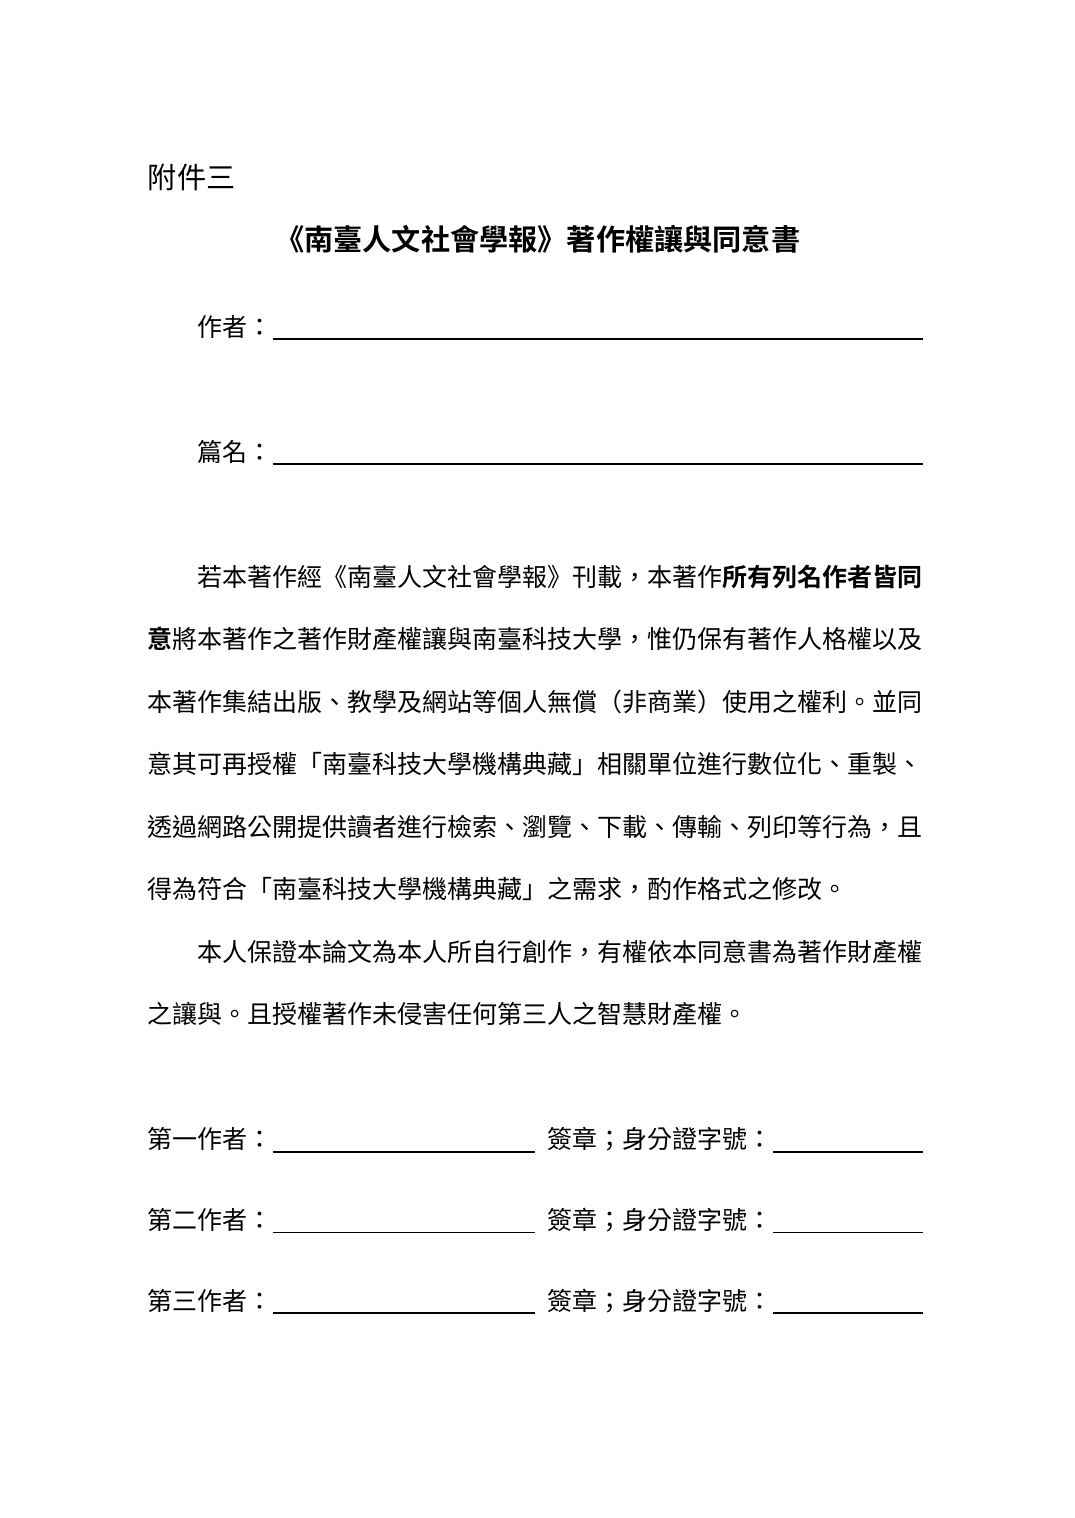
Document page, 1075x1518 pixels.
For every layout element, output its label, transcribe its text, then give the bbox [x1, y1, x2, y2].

text 《南臺人文社會學報》著作權讓與同意書 [148, 196, 927, 259]
text 若本著作經《南臺人文社會學報》刊載，本著作所有列名作者皆同意將本著作之著作財產權讓與南臺科技大學，惟仍保有著作人格權以及本著作集結出版、教學及網站等個人無償（非商業）使用之權利。並同意其可再授權「南臺科技大學機構典藏」相關單位進行數位化、重製、透過網路公開提供讀者進行檢索、瀏覽、下載、傳輸、列印等行為，且得為符合「南臺科技大學機構典藏」之需求，酌作格式之修改。 [148, 534, 927, 909]
text 第三作者： 簽章；身分證字號： [148, 1258, 927, 1320]
text 作者： [148, 284, 927, 346]
text 附件三 [148, 134, 927, 196]
text 第一作者： 簽章；身分證字號： [148, 1096, 927, 1159]
text 本人保證本論文為本人所自行創作，有權依本同意書為著作財產權之讓與。且授權著作未侵害任何第三人之智慧財產權。 [148, 909, 927, 1034]
text 篇名： [148, 409, 927, 471]
text 第二作者： 簽章；身分證字號： [148, 1177, 927, 1239]
